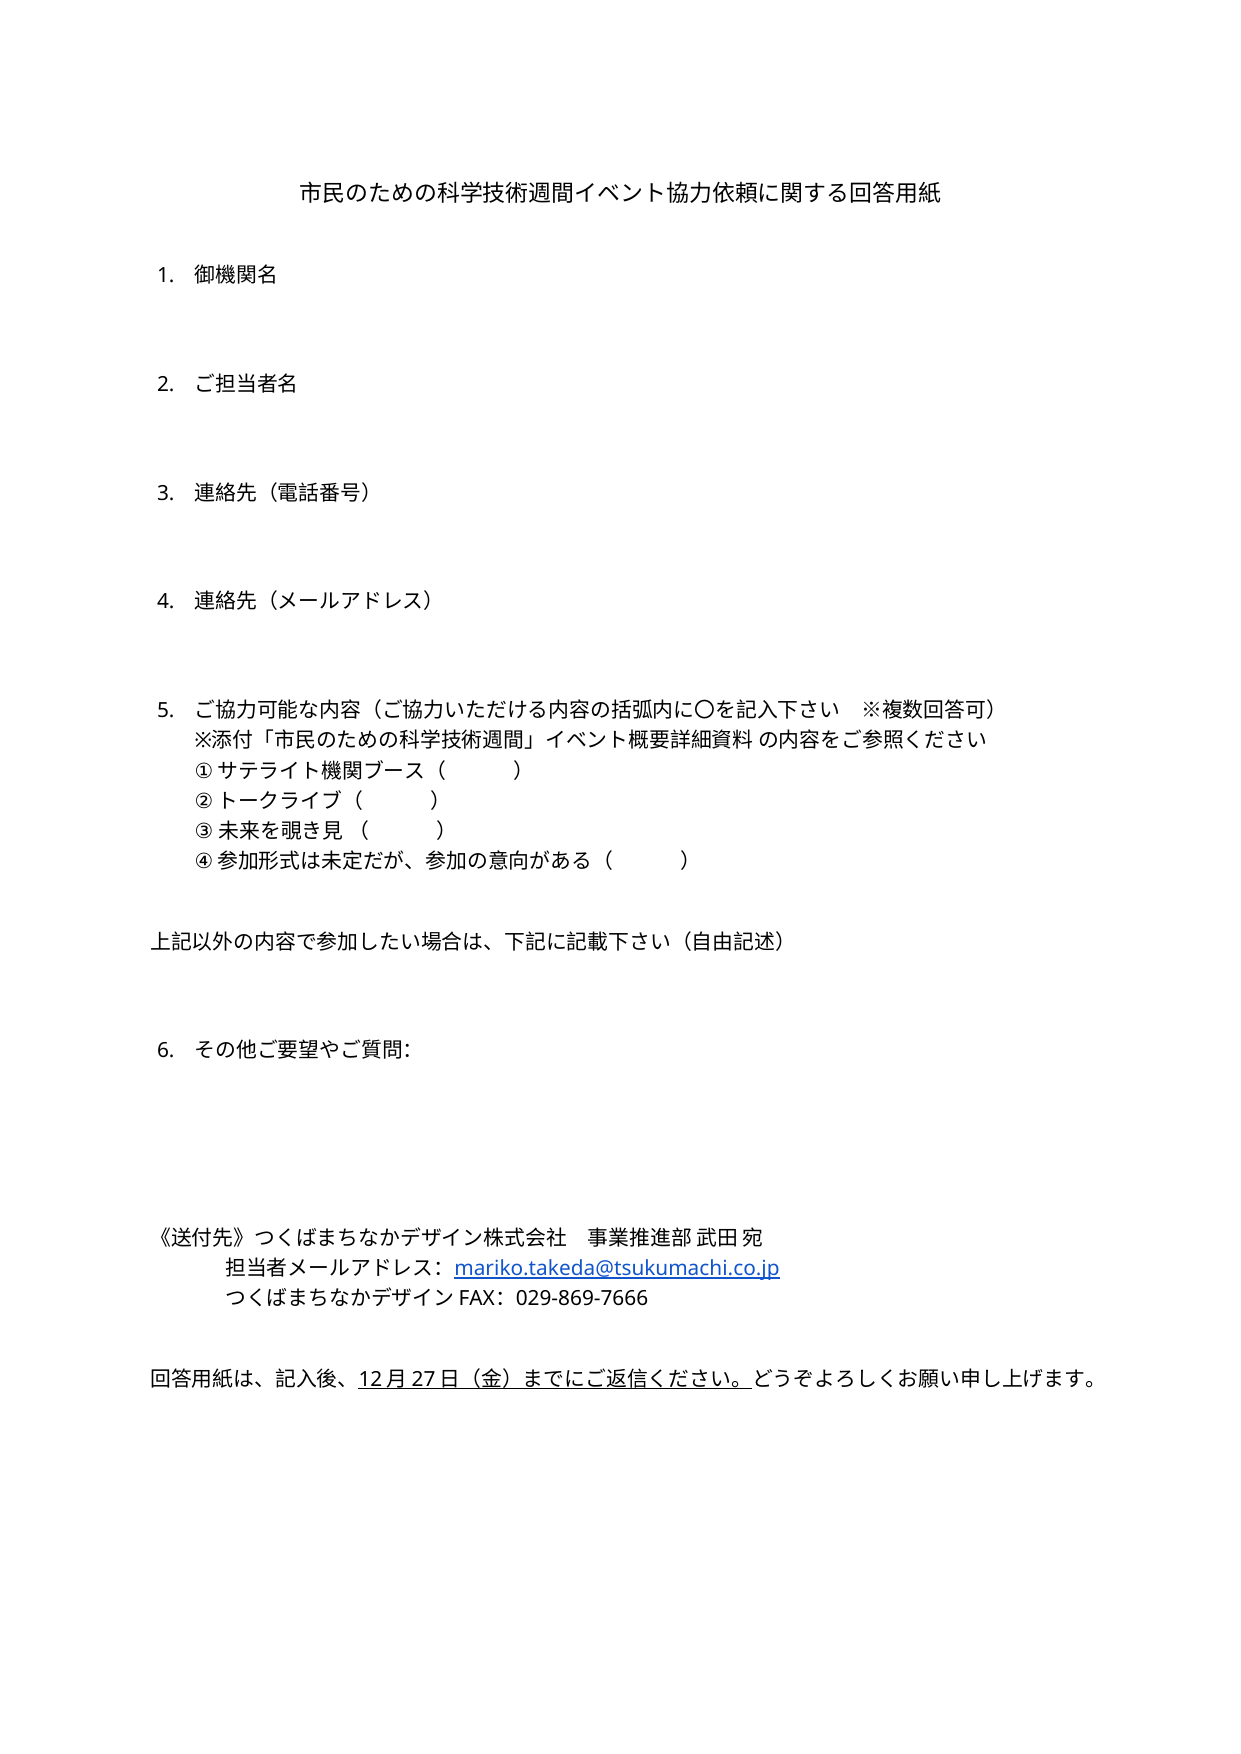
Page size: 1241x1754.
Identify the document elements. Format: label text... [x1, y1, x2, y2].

text 市民のための科学技術週間イベント協力依頼に関する回答用紙 [150, 175, 1090, 208]
list その他ご要望やご質問： [157, 1034, 1090, 1064]
list ご協力可能な内容（ご協力いただける内容の括弧内に〇を記入下さい ※複数回答可） ※添付「市民のための科学技術週間」イベント概要詳細資料 の内容をご参照ください ①サテライト機関ブース（ ） ②トークライブ（ ） ③ 未来を覗き見 （ ） ④参加形式は未定だが、参加の意向がある（ ） [157, 693, 1090, 875]
text 《送付先》つくばまちなかデザイン株式会社 事業推進部 武田 宛 担当者メールアドレス：mariko.takeda@tsukumachi.co.jp つくばまちなかデザインFAX：029-869-7666 [150, 1192, 1090, 1312]
text 回答用紙は、記入後、12月27日（金）までにご返信ください。どうぞよろしくお願い申し上げます。 [150, 1362, 1090, 1392]
list 御機関名 [157, 258, 1090, 288]
list 連絡先（メールアドレス） [157, 584, 1090, 615]
list 連絡先（電話番号） [157, 476, 1090, 506]
list ご担当者名 [157, 367, 1090, 397]
text 上記以外の内容で参加したい場合は、下記に記載下さい（自由記述） [150, 925, 1090, 955]
